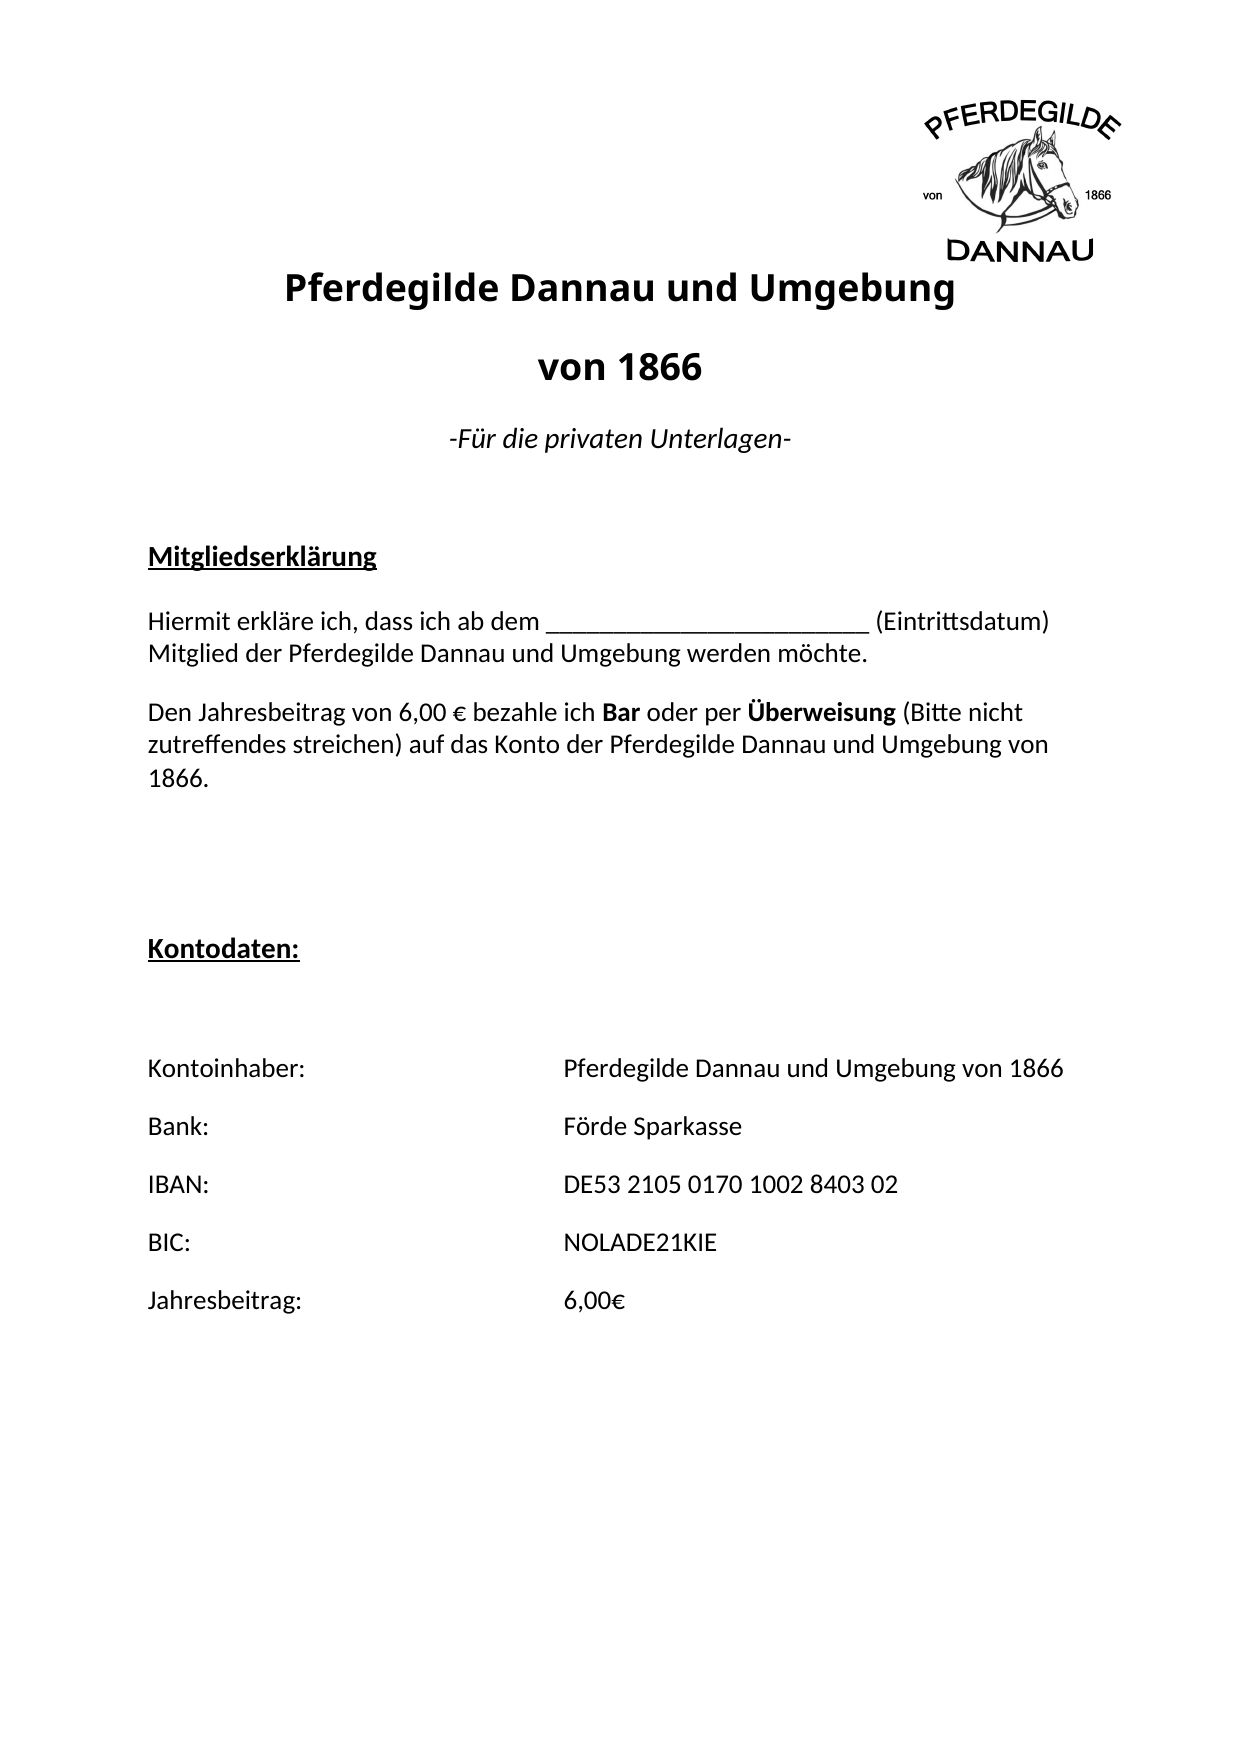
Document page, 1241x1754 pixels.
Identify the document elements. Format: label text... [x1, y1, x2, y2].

text Den Jahresbeitrag von 6,00 € bezahle ich Bar oder per Überweisung (Bitte nicht zutreffendes streichen) auf das Konto der Pferdegilde Dannau und Umgebung von 1866. [148, 695, 1093, 794]
text Kontodaten: [148, 930, 1093, 965]
text BIC: NOLADE21KIE [148, 1225, 1093, 1258]
text Pferdegilde Dannau und Umgebung [148, 261, 1093, 312]
text von 1866 [148, 341, 1093, 392]
text Mitgliedserklärung [148, 538, 1093, 573]
text IBAN: DE53 2105 0170 1002 8403 02 [148, 1167, 1093, 1200]
text Jahresbeitrag: 6,00€ [148, 1283, 1093, 1316]
text Hiermit erkläre ich, dass ich ab dem ________________________ (Eintrittsdatum) Mitglied der Pferdegilde Dannau und Umgebung werden möchte. [148, 604, 1093, 670]
text Bank: Förde Sparkasse [148, 1109, 1093, 1142]
text Kontoinhaber: Pferdegilde Dannau und Umgebung von 1866 [148, 1051, 1093, 1084]
text -Für die privaten Unterlagen- [148, 420, 1093, 456]
picture [917, 93, 1127, 263]
